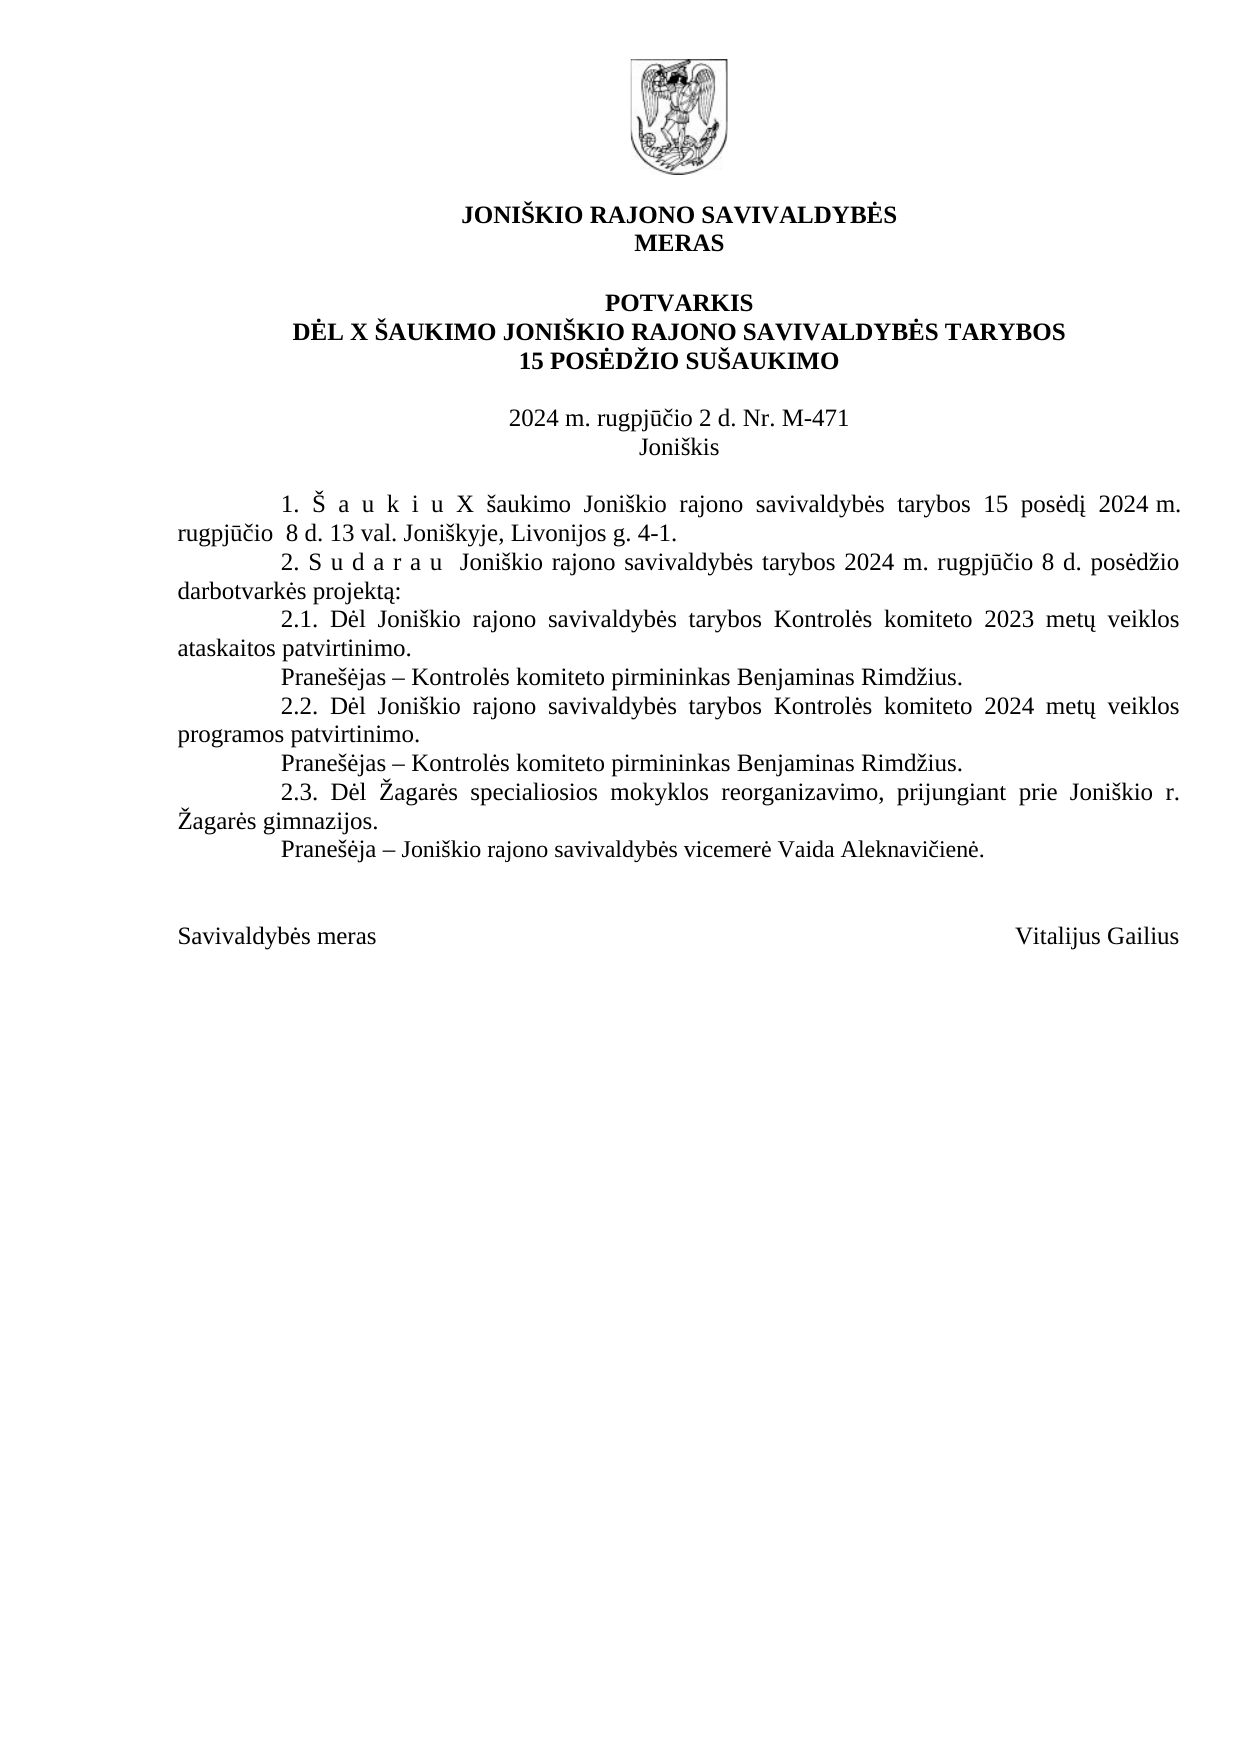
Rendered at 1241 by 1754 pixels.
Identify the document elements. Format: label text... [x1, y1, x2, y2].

table_cell Joniškio rajono savivaldybės MERAS [177, 200, 1181, 257]
text Savivaldybės meras Vitalijus Gailius [177, 921, 1181, 949]
table_header [728, 59, 1181, 175]
text 2. S u d a r a u Joniškio rajono savivaldybės tarybos 2024 m. rugpjūčio 8 d. posėdžio darbotvarkės projektą: [177, 547, 1181, 604]
title DĖL X ŠAUKIMO JONIŠKIO RAJONO SAVIVALDYBĖS TARYBOS [177, 317, 1181, 346]
text Pranešėjas – Kontrolės komiteto pirmininkas Benjaminas Rimdžius. [177, 748, 1181, 777]
table_header [177, 59, 630, 175]
text 1. Š a u k i u X šaukimo Joniškio rajono savivaldybės tarybos 15 posėdį 2024 m. rugpjūčio 8 d. 13 val. Joniškyje, Livonijos g. 4-1. [177, 489, 1181, 547]
text 2.2. Dėl Joniškio rajono savivaldybės tarybos Kontrolės komiteto 2024 metų veiklos programos patvirtinimo. [177, 691, 1181, 748]
table_cell POTVARKIS [177, 257, 1181, 317]
text Pranešėja – Joniškio rajono savivaldybės vicemerė Vaida Aleknavičienė. [177, 834, 1181, 863]
text 2.1. Dėl Joniškio rajono savivaldybės tarybos Kontrolės komiteto 2023 metų veiklos ataskaitos patvirtinimo. [177, 604, 1181, 662]
text 2024 m. rugpjūčio 2 d. Nr. M-471 [177, 403, 1181, 432]
text Pranešėjas – Kontrolės komiteto pirmininkas Benjaminas Rimdžius. [177, 662, 1181, 691]
table_cell [177, 175, 1181, 200]
text 15 POSĖDŽIO SUŠAUKIMO [177, 346, 1181, 374]
text 2.3. Dėl Žagarės specialiosios mokyklos reorganizavimo, prijungiant prie Joniškio r. Žagarės gimnazijos. [177, 777, 1181, 834]
text Joniškis [177, 432, 1181, 461]
